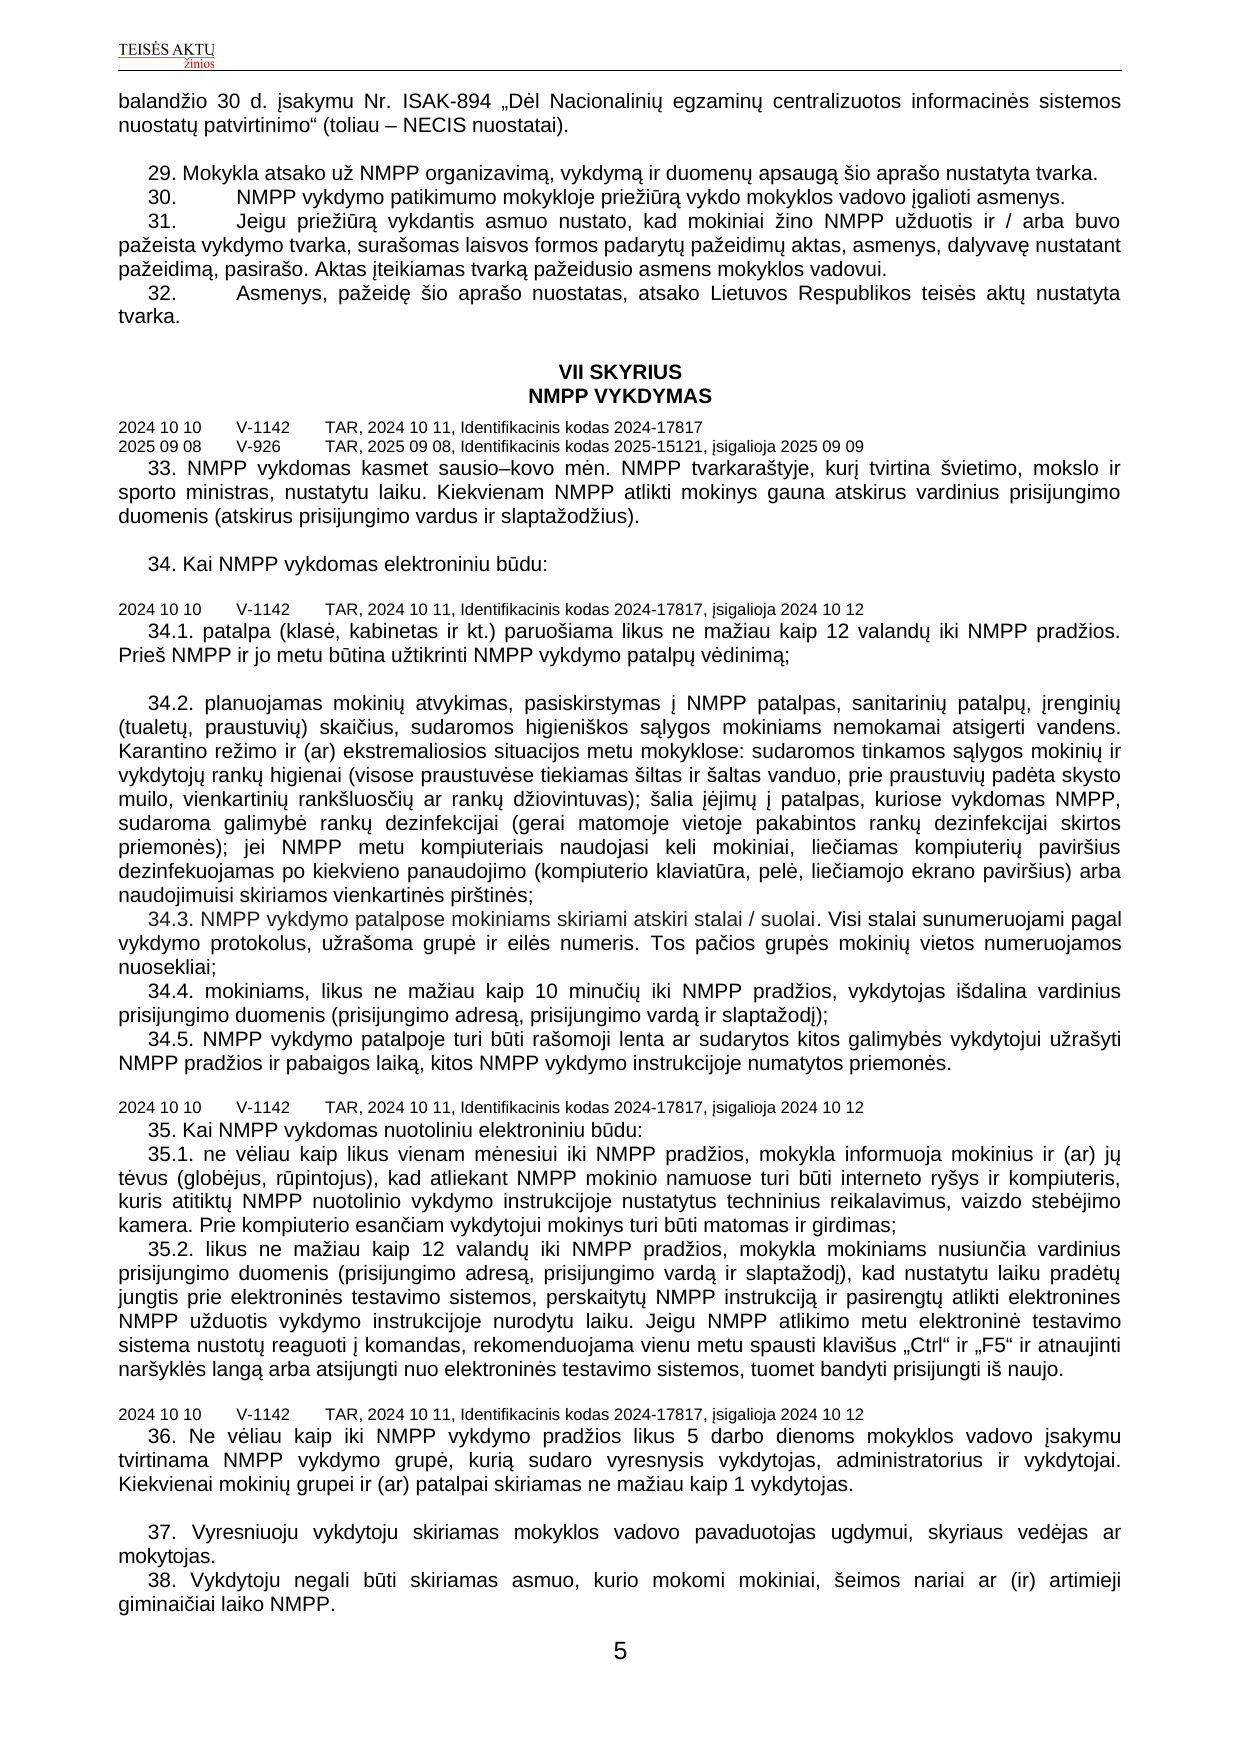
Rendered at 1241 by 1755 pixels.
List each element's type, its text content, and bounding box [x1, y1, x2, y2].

text 38. Vykdytoju negali būti skiriamas asmuo, kurio mokomi mokiniai, šeimos nariai ar (ir) artimieji giminaičiai laiko NMPP. [118, 1568, 1122, 1616]
text 34.3. NMPP vykdymo patalpose mokiniams skiriami atskiri stalai / suolai. Visi stalai sunumeruojami pagal vykdymo protokolus, užrašoma grupė ir eilės numeris. Tos pačios grupės mokinių vietos numeruojamos nuosekliai; [118, 907, 1122, 978]
text 35.2. likus ne mažiau kaip 12 valandų iki NMPP pradžios, mokykla mokiniams nusiunčia vardinius prisijungimo duomenis (prisijungimo adresą, prisijungimo vardą ir slaptažodį), kad nustatytu laiku pradėtų jungtis prie elektroninės testavimo sistemos, perskaitytų NMPP instrukciją ir pasirengtų atlikti elektronines NMPP užduotis vykdymo instrukcijoje nurodytu laiku. Jeigu NMPP atlikimo metu elektroninė testavimo sistema nustotų reaguoti į komandas, rekomenduojama vienu metu spausti klavišus „Ctrl“ ir „F5“ ir atnaujinti naršyklės langą arba atsijungti nuo elektroninės testavimo sistemos, tuomet bandyti prisijungti iš naujo. [118, 1237, 1122, 1381]
text 31. Jeigu priežiūrą vykdantis asmuo nustato, kad mokiniai žino NMPP užduotis ir / arba buvo pažeista vykdymo tvarka, surašomas laisvos formos padarytų pažeidimų aktas, asmenys, dalyvavę nustatant pažeidimą, pasirašo. Aktas įteikiamas tvarką pažeidusio asmens mokyklos vadovui. [118, 208, 1122, 280]
text 36. Ne vėliau kaip iki NMPP vykdymo pradžios likus 5 darbo dienoms mokyklos vadovo įsakymu tvirtinama NMPP vykdymo grupė, kurią sudaro vyresnysis vykdytojas, administratorius ir vykdytojai. Kiekvienai mokinių grupei ir (ar) patalpai skiriamas ne mažiau kaip 1 vykdytojas. [118, 1424, 1122, 1496]
text 35.1. ne vėliau kaip likus vienam mėnesiui iki NMPP pradžios, mokykla informuoja mokinius ir (ar) jų tėvus (globėjus, rūpintojus), kad atliekant NMPP mokinio namuose turi būti interneto ryšys ir kompiuteris, kuris atitiktų NMPP nuotolinio vykdymo instrukcijoje nustatytus techninius reikalavimus, vaizdo stebėjimo kamera. Prie kompiuterio esančiam vykdytojui mokinys turi būti matomas ir girdimas; [118, 1141, 1122, 1237]
text 2024 10 10 V-1142 TAR, 2024 10 11, Identifikacinis kodas 2024-17817, įsigalioja 2024 10 12 [118, 1098, 1122, 1117]
text 34.5. NMPP vykdymo patalpoje turi būti rašomoji lenta ar sudarytos kitos galimybės vykdytojui užrašyti NMPP pradžios ir pabaigos laiką, kitos NMPP vykdymo instrukcijoje numatytos priemonės. [118, 1026, 1122, 1074]
text 2024 10 10 V-1142 TAR, 2024 10 11, Identifikacinis kodas 2024-17817, įsigalioja 2024 10 12 [118, 600, 1122, 619]
text 30. NMPP vykdymo patikimumo mokykloje priežiūrą vykdo mokyklos vadovo įgalioti asmenys. [118, 184, 1122, 208]
text 2025 09 08 V-926 TAR, 2025 09 08, Identifikacinis kodas 2025-15121, įsigalioja 2025 09 09 [118, 437, 1122, 456]
text 34.2. planuojamas mokinių atvykimas, pasiskirstymas į NMPP patalpas, sanitarinių patalpų, įrenginių (tualetų, praustuvių) skaičius, sudaromos higieniškos sąlygos mokiniams nemokamai atsigerti vandens. Karantino režimo ir (ar) ekstremaliosios situacijos metu mokyklose: sudaromos tinkamos sąlygos mokinių ir vykdytojų rankų higienai (visose praustuvėse tiekiamas šiltas ir šaltas vanduo, prie praustuvių padėta skysto muilo, vienkartinių rankšluosčių ar rankų džiovintuvas); šalia įėjimų į patalpas, kuriose vykdomas NMPP, sudaroma galimybė rankų dezinfekcijai (gerai matomoje vietoje pakabintos rankų dezinfekcijai skirtos priemonės); jei NMPP metu kompiuteriais naudojasi keli mokiniai, liečiamas kompiuterių paviršius dezinfekuojamas po kiekvieno panaudojimo (kompiuterio klaviatūra, pelė, liečiamojo ekrano paviršius) arba naudojimuisi skiriamos vienkartinės pirštinės; [118, 691, 1122, 907]
text 2024 10 10 V-1142 TAR, 2024 10 11, Identifikacinis kodas 2024-17817, įsigalioja 2024 10 12 [118, 1405, 1122, 1424]
text 32. Asmenys, pažeidę šio aprašo nuostatas, atsako Lietuvos Respublikos teisės aktų nustatyta tvarka. [118, 280, 1122, 328]
text 33. NMPP vykdomas kasmet sausio–kovo mėn. NMPP tvarkaraštyje, kurį tvirtina švietimo, mokslo ir sporto ministras, nustatytu laiku. Kiekvienam NMPP atlikti mokinys gauna atskirus vardinius prisijungimo duomenis (atskirus prisijungimo vardus ir slaptažodžius). [118, 456, 1122, 528]
text 34. Kai NMPP vykdomas elektroniniu būdu: [118, 552, 1122, 576]
text 34.4. mokiniams, likus ne mažiau kaip 10 minučių iki NMPP pradžios, vykdytojas išdalina vardinius prisijungimo duomenis (prisijungimo adresą, prisijungimo vardą ir slaptažodį); [118, 978, 1122, 1026]
text balandžio 30 d. įsakymu Nr. ISAK-894 „Dėl Nacionalinių egzaminų centralizuotos informacinės sistemos nuostatų patvirtinimo“ (toliau – NECIS nuostatai). [118, 89, 1122, 137]
text 34.1. patalpa (klasė, kabinetas ir kt.) paruošiama likus ne mažiau kaip 12 valandų iki NMPP pradžios. Prieš NMPP ir jo metu būtina užtikrinti NMPP vykdymo patalpų vėdinimą; [118, 619, 1122, 667]
text 2024 10 10 V-1142 TAR, 2024 10 11, Identifikacinis kodas 2024-17817 [118, 418, 1122, 437]
text 37. Vyresniuoju vykdytoju skiriamas mokyklos vadovo pavaduotojas ugdymui, skyriaus vedėjas ar mokytojas. [118, 1520, 1122, 1568]
text 29. Mokykla atsako už NMPP organizavimą, vykdymą ir duomenų apsaugą šio aprašo nustatyta tvarka. [118, 161, 1122, 184]
text VII SKYRIUS NMPP VYKDYMAS [118, 359, 1122, 407]
text 35. Kai NMPP vykdomas nuotoliniu elektroniniu būdu: [118, 1117, 1122, 1141]
